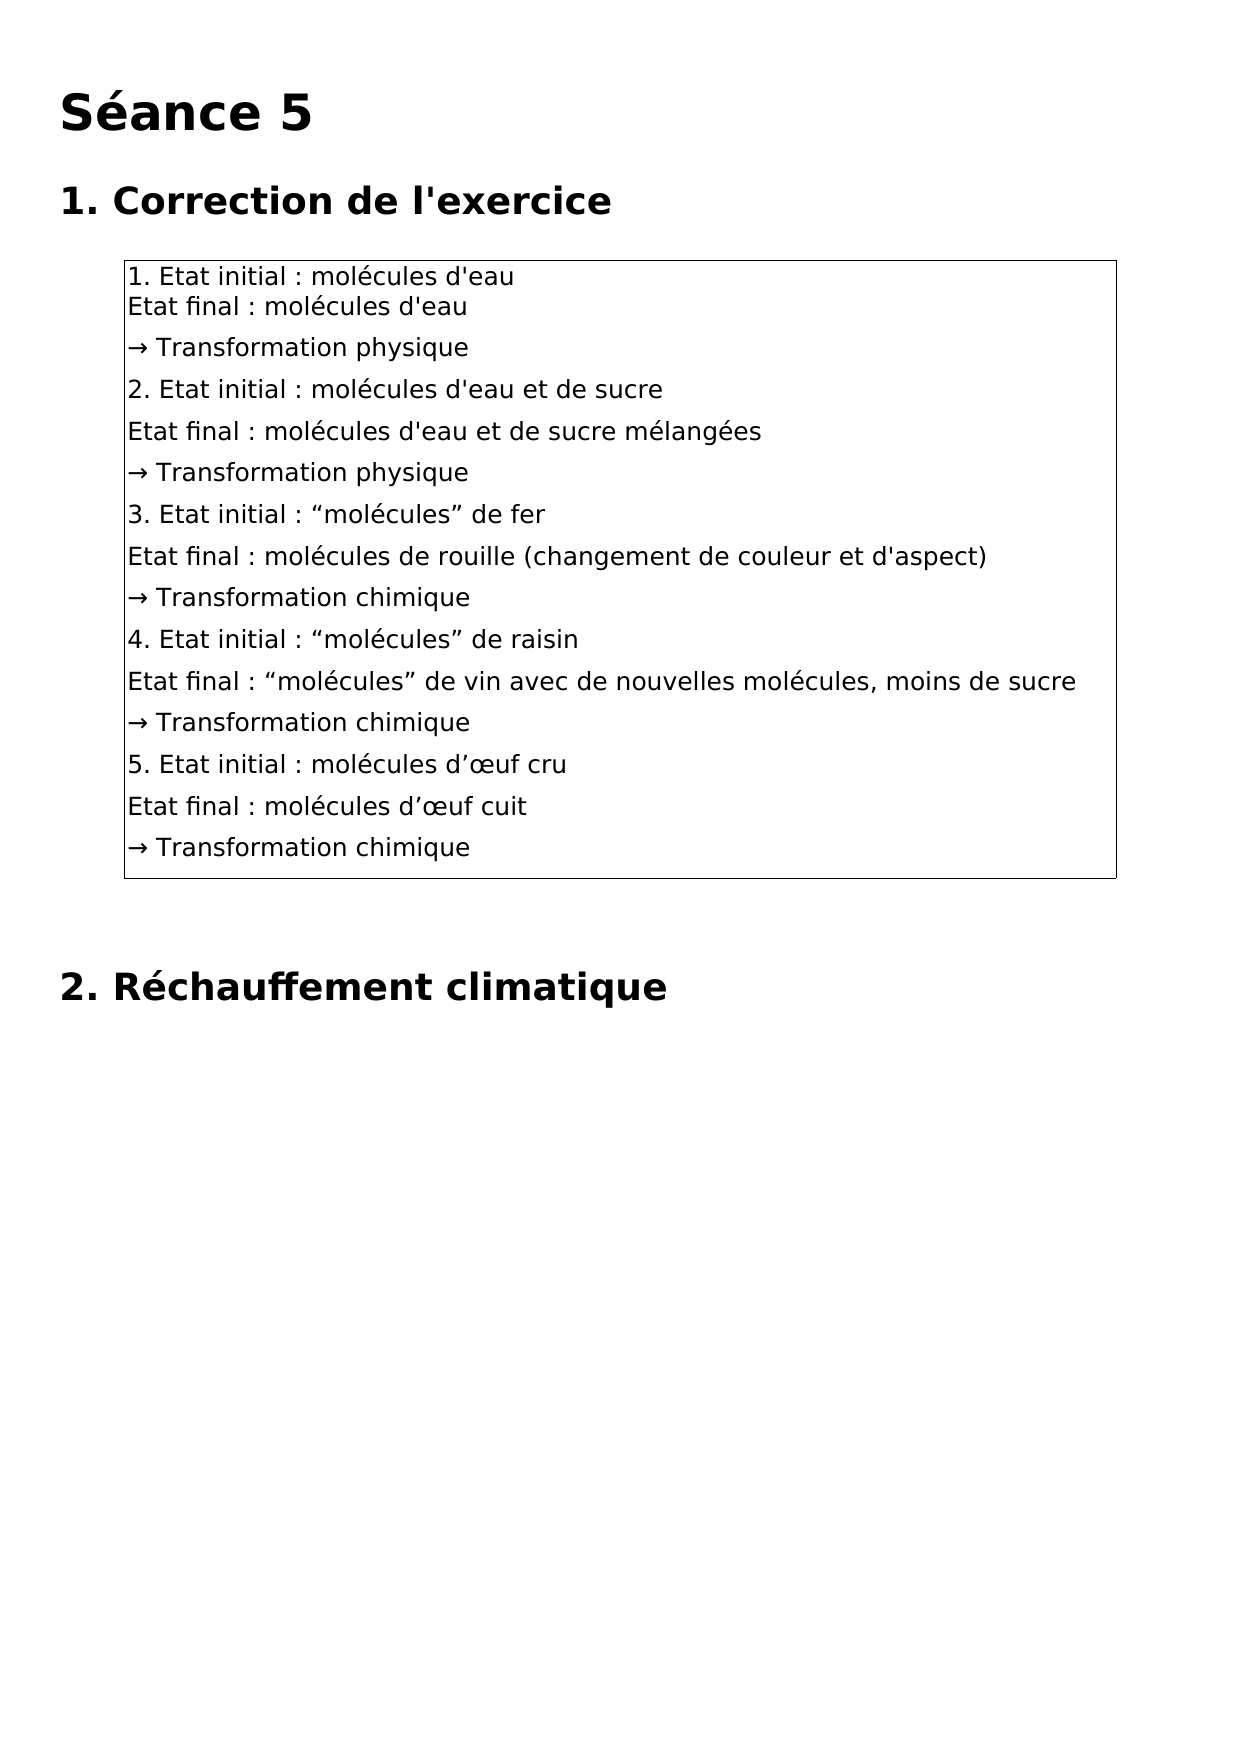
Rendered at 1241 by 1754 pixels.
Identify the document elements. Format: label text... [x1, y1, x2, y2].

subtitle 1. Correction de l'exercice [59, 180, 1181, 223]
subtitle 2. Réchauffement climatique [59, 966, 1181, 1009]
subtitle Séance 5 [59, 84, 1181, 142]
table_header 1. Etat initial : molécules d'eau Etat final : molécules d'eau → Transformation physique 2. Etat initial : molécules d'eau et de sucre Etat final : molécules d'eau et de sucre mélangées → Transformation physique 3. Etat initial : “molécules” de fer Etat final : molécules de rouille (changement de couleur et d'aspect) → Transformation chimique 4. Etat initial : “molécules” de raisin Etat final : “molécules” de vin avec de nouvelles molécules, moins de sucre → Transformation chimique 5. Etat initial : molécules d’œuf cru Etat final : molécules d’œuf cuit → Transformation chimique [125, 261, 1116, 878]
